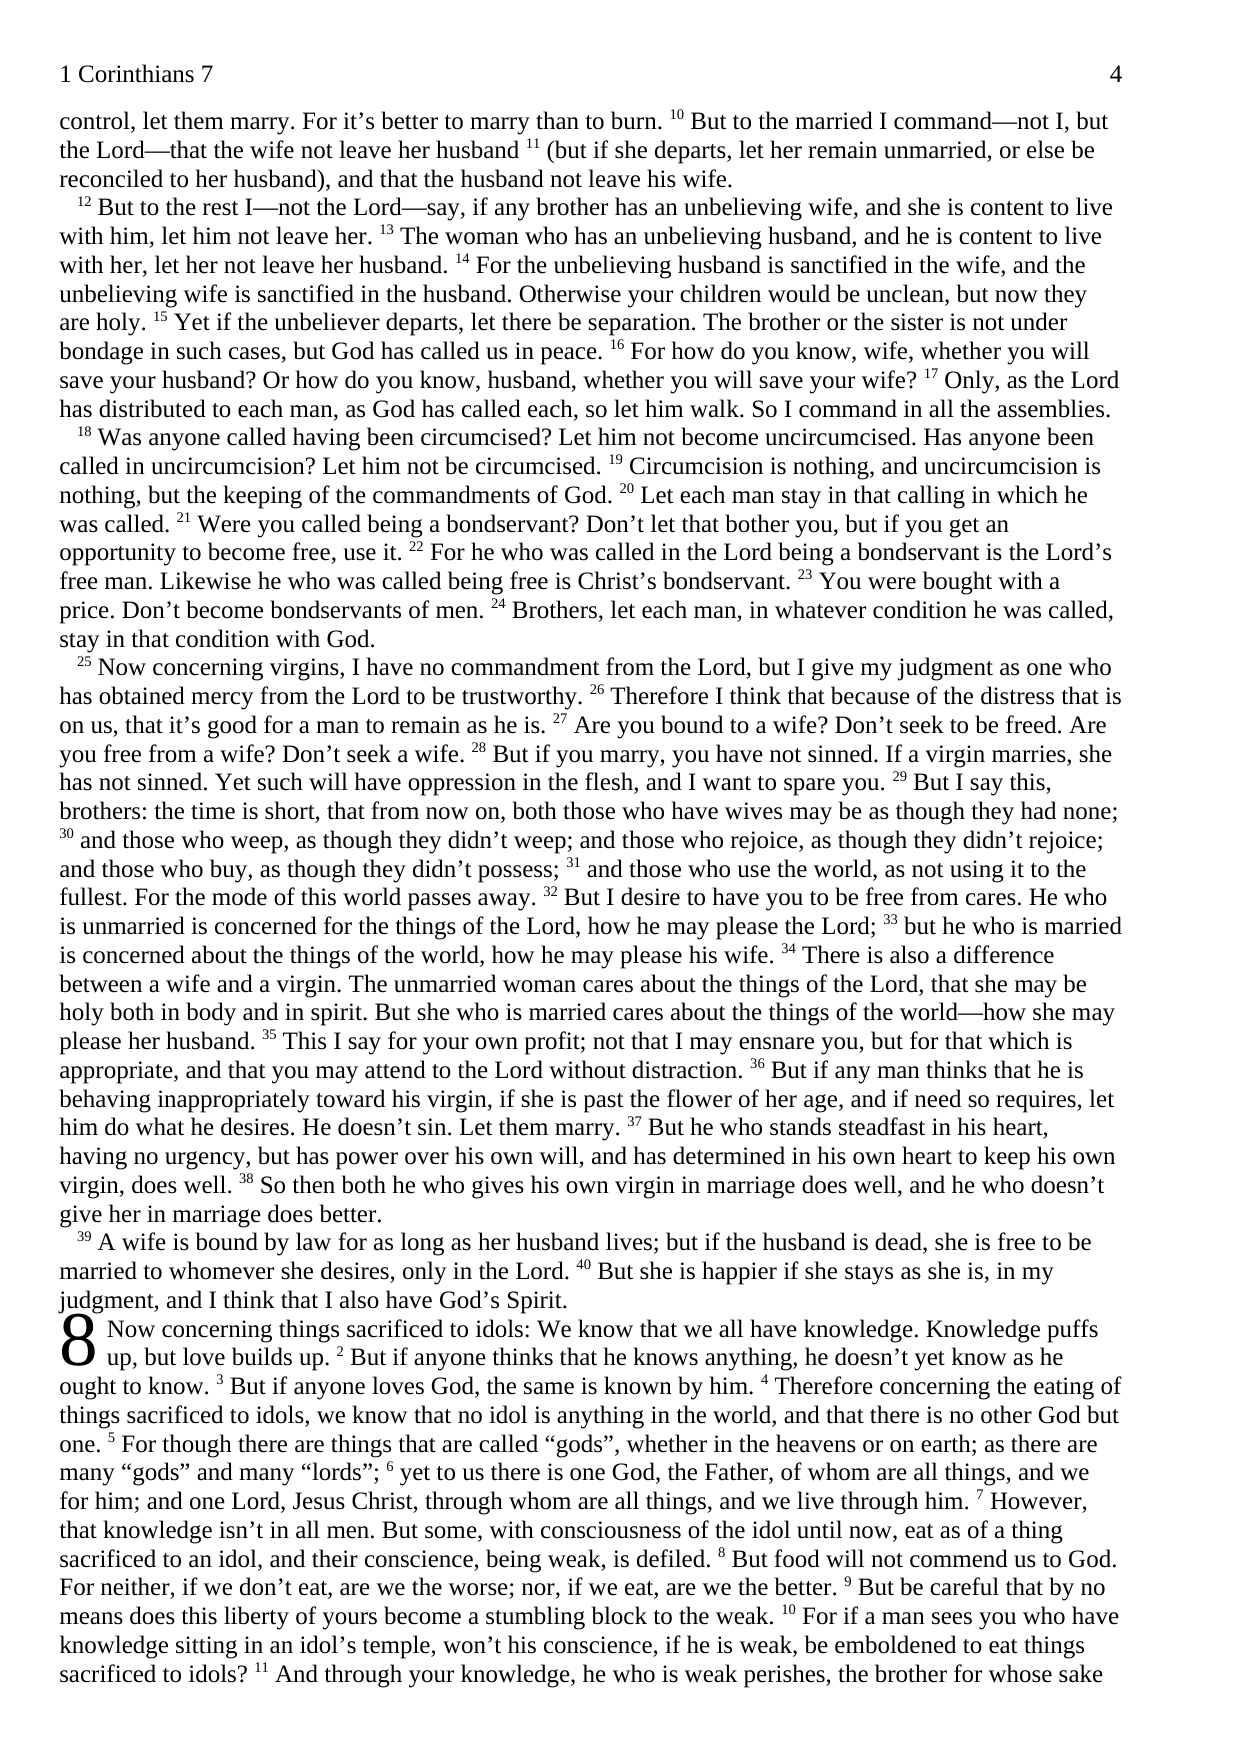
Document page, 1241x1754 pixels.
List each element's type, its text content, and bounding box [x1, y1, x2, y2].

text 8Now concerning things sacrificed to idols: We know that we all have knowledge. Knowledge puffs up, but love builds up. 2 But if anyone thinks that he knows anything, he doesn’t yet know as he ought to know. 3 But if anyone loves God, the same is known by him. 4 Therefore concerning the eating of things sacrificed to idols, we know that no idol is anything in the world, and that there is no other God but one. 5 For though there are things that are called “gods”, whether in the heavens or on earth; as there are many “gods” and many “lords”; 6 yet to us there is one God, the Father, of whom are all things, and we for him; and one Lord, Jesus Christ, through whom are all things, and we live through him. 7 However, that knowledge isn’t in all men. But some, with consciousness of the idol until now, eat as of a thing sacrificed to an idol, and their conscience, being weak, is defiled. 8 But food will not commend us to God. For neither, if we don’t eat, are we the worse; nor, if we eat, are we the better. 9 But be careful that by no means does this liberty of yours become a stumbling block to the weak. 10 For if a man sees you who have knowledge sitting in an idol’s temple, won’t his conscience, if he is weak, be emboldened to eat things sacrificed to idols? 11 And through your knowledge, he who is weak perishes, the brother for whose sake Christ died. 12 Thus, sinning against the brothers, and wounding their conscience when it is weak, you sin against Christ. 13 Therefore if food causes my brother to stumble, I will eat no meat forever more, that I don’t cause my brother to stumble. [59, 1314, 1122, 1687]
text 39 A wife is bound by law for as long as her husband lives; but if the husband is dead, she is free to be married to whomever she desires, only in the Lord. 40 But she is happier if she stays as she is, in my judgment, and I think that I also have God’s Spirit. [59, 1227, 1122, 1314]
text 18 Was anyone called having been circumcised? Let him not become uncircumcised. Has anyone been called in uncircumcision? Let him not be circumcised. 19 Circumcision is nothing, and uncircumcision is nothing, but the keeping of the commandments of God. 20 Let each man stay in that calling in which he was called. 21 Were you called being a bondservant? Don’t let that bother you, but if you get an opportunity to become free, use it. 22 For he who was called in the Lord being a bondservant is the Lord’s free man. Likewise he who was called being free is Christ’s bondservant. 23 You were bought with a price. Don’t become bondservants of men. 24 Brothers, let each man, in whatever condition he was called, stay in that condition with God. [59, 422, 1122, 652]
text 12 But to the rest I—not the Lord—say, if any brother has an unbelieving wife, and she is content to live with him, let him not leave her. 13 The woman who has an unbelieving husband, and he is content to live with her, let her not leave her husband. 14 For the unbelieving husband is sanctified in the wife, and the unbelieving wife is sanctified in the husband. Otherwise your children would be unclean, but now they are holy. 15 Yet if the unbeliever departs, let there be separation. The brother or the sister is not under bondage in such cases, but God has called us in peace. 16 For how do you know, wife, whether you will save your husband? Or how do you know, husband, whether you will save your wife? 17 Only, as the Lord has distributed to each man, as God has called each, so let him walk. So I command in all the assemblies. [59, 192, 1122, 422]
text control, let them marry. For it’s better to marry than to burn. 10 But to the married I command—not I, but the Lord—that the wife not leave her husband 11 (but if she departs, let her remain unmarried, or else be reconciled to her husband), and that the husband not leave his wife. [59, 106, 1122, 192]
text 25 Now concerning virgins, I have no commandment from the Lord, but I give my judgment as one who has obtained mercy from the Lord to be trustworthy. 26 Therefore I think that because of the distress that is on us, that it’s good for a man to remain as he is. 27 Are you bound to a wife? Don’t seek to be freed. Are you free from a wife? Don’t seek a wife. 28 But if you marry, you have not sinned. If a virgin marries, she has not sinned. Yet such will have oppression in the flesh, and I want to spare you. 29 But I say this, brothers: the time is short, that from now on, both those who have wives may be as though they had none; 30 and those who weep, as though they didn’t weep; and those who rejoice, as though they didn’t rejoice; and those who buy, as though they didn’t possess; 31 and those who use the world, as not using it to the fullest. For the mode of this world passes away. 32 But I desire to have you to be free from cares. He who is unmarried is concerned for the things of the Lord, how he may please the Lord; 33 but he who is married is concerned about the things of the world, how he may please his wife. 34 There is also a difference between a wife and a virgin. The unmarried woman cares about the things of the Lord, that she may be holy both in body and in spirit. But she who is married cares about the things of the world—how she may please her husband. 35 This I say for your own profit; not that I may ensnare you, but for that which is appropriate, and that you may attend to the Lord without distraction. 36 But if any man thinks that he is behaving inappropriately toward his virgin, if she is past the flower of her age, and if need so requires, let him do what he desires. He doesn’t sin. Let them marry. 37 But he who stands steadfast in his heart, having no urgency, but has power over his own will, and has determined in his own heart to keep his own virgin, does well. 38 So then both he who gives his own virgin in marriage does well, and he who doesn’t give her in marriage does better. [59, 652, 1122, 1227]
